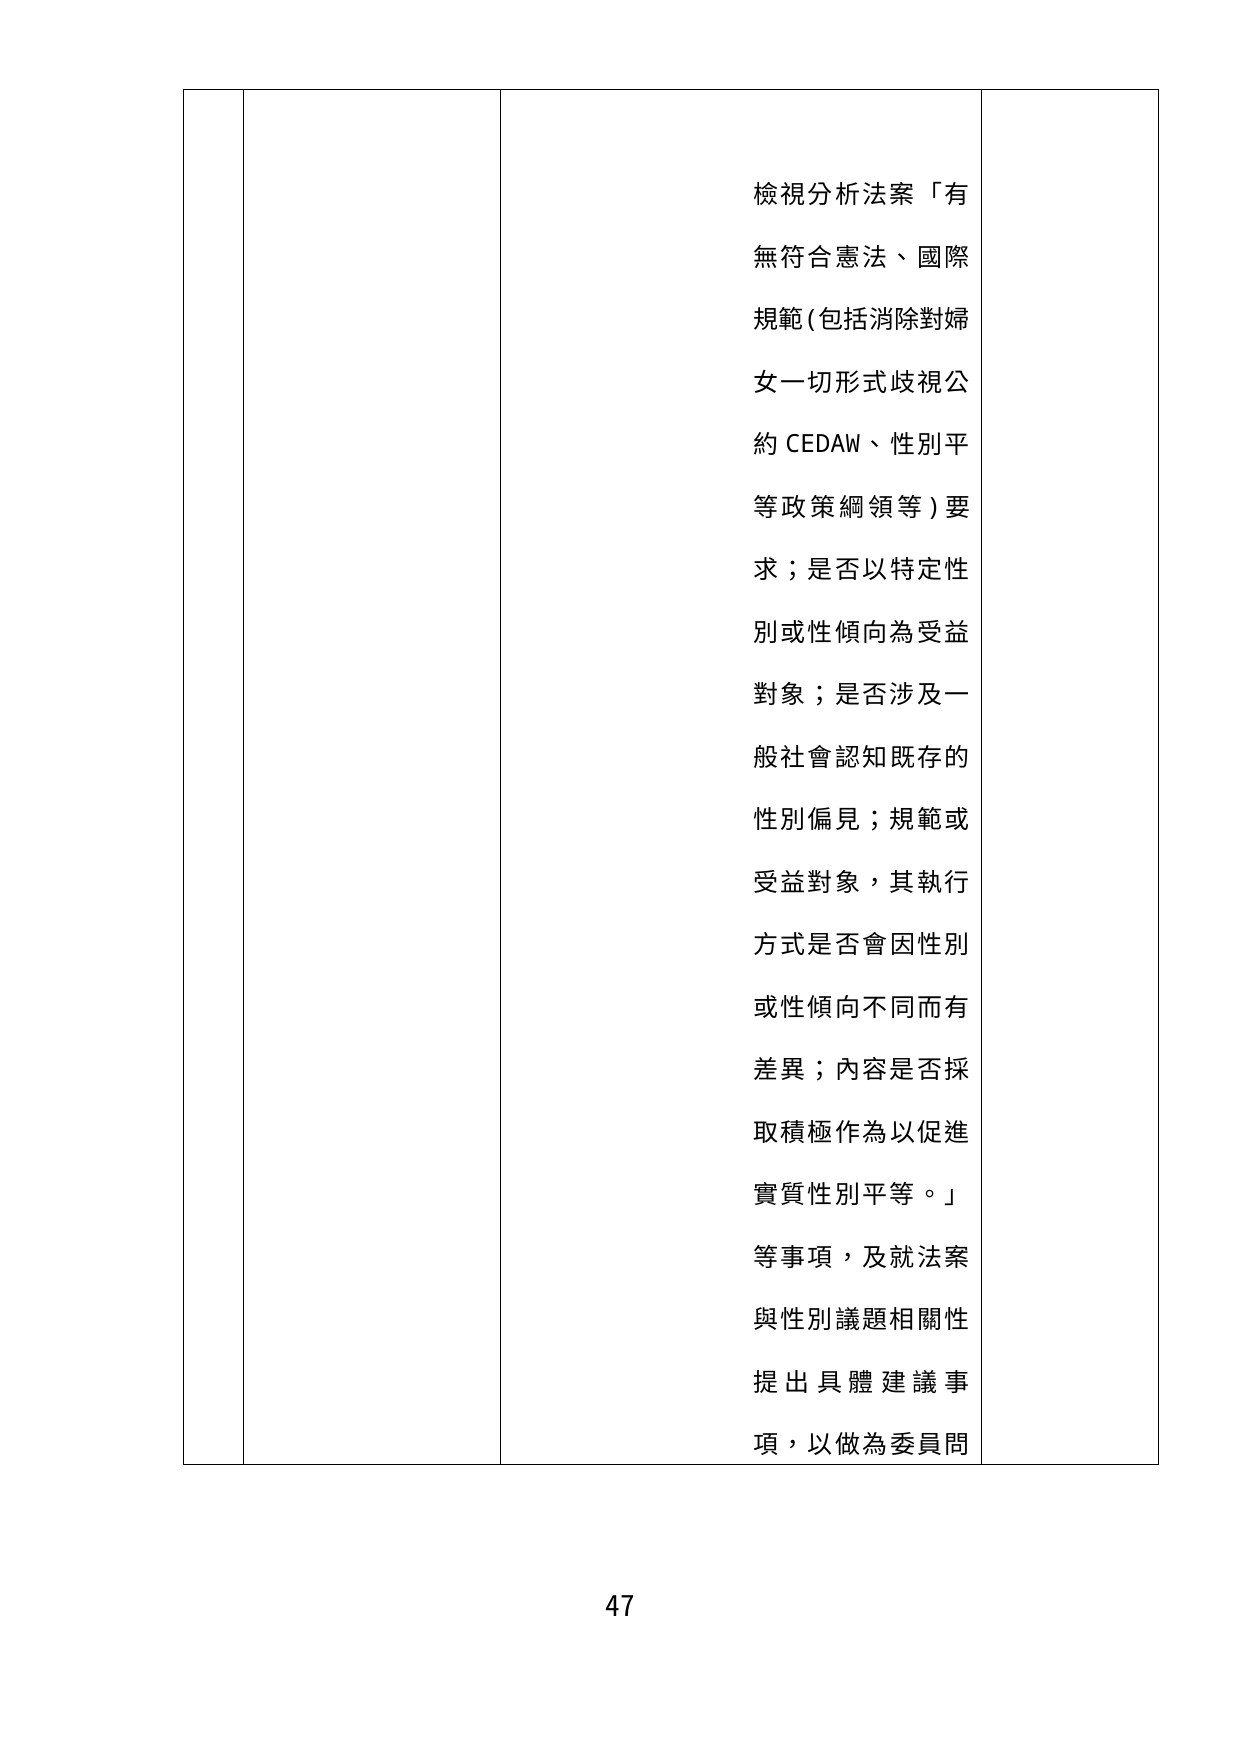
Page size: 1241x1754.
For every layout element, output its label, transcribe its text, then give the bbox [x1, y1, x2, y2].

table_cell 1-1 發展立法院通過議案之總體性別分析：如何強化性別統計及性別分析，了解立法院職能運作對我國性別平等之影響。 決議： 每一會期結束後，針對這個會期通過的法案，那些有助於性別平等，做一整體的性別分析、檢討，上網提供委員參考。 本院性平會成立後，未來要更加積極，每次開會就應針對會期中通過與性別平等相關法案的性別統計及性別分析，提出成果報告及檢討。 [244, 90, 500, 1464]
table_cell 法制組(法制局)說明： 依據本（105）年3月10日本院第9屆第1會期司法及法制委員會第4次全體委員會議，尤委員質詢提出未來行政院法案送至本院審議時，法制局應強化檢視法案及性別影響評估檢視表內容，並邀性別平等專家學者參加座談，以落實性別主流化目標。法制局爰規劃同仁於撰寫行政院提案之法案評估報告前，除先洽請提案主管機關提供「法案及性別影響評估檢視表」，亦將法制局規劃設計之「立法院法案性別與人權影響評估檢視表」內容納入法案評估報告中，並在法案評估報告座談會上邀請性別平等專家學者與會就性別影響部分提供意見，以納入性別觀點及落實性別主流化目標。前開規劃作法已於105年3月24日奉 秘書長核定後據以實施。 為強化檢視法案對性別之影響，法制局同仁未來撰寫行政院所提法案評估報告時，除持續前開法案性別影響評估檢視表撰寫作法外，並將針對三讀通過之法案進行性別影響評估，分階段實施，第一階段先針對某個委員會所主責之法案以專節撰寫性別影響評估，檢視分析法案「有無符合憲法、國際規範(包括消除對婦女一切形式歧視公約CEDAW、性別平等政策綱領等)要求；是否以特定性別或性傾向為受益對象；是否涉及一般社會認知既存的性別偏見；規範或受益對象，其執行方式是否會因性別或性傾向不同而有差異；內容是否採取積極作為以促進實質性別平等。」等事項，及就法案與性別議題相關性提出具體建議事項，以做為委員問政之參考。 預算組(預算中心)說明： 預算中心未來每年度將定期就本院審議中央政府總預算案所作決議事項，有關對於性別保障推動事項所作決議內容、各部會配合辦理情形等，彙整提報本院性別平等委員會報告，俾利瞭解本院職能運作對我國性別平等之影響。 [501, 90, 981, 1464]
table_cell [184, 90, 243, 1464]
table_cell [982, 90, 1158, 1464]
